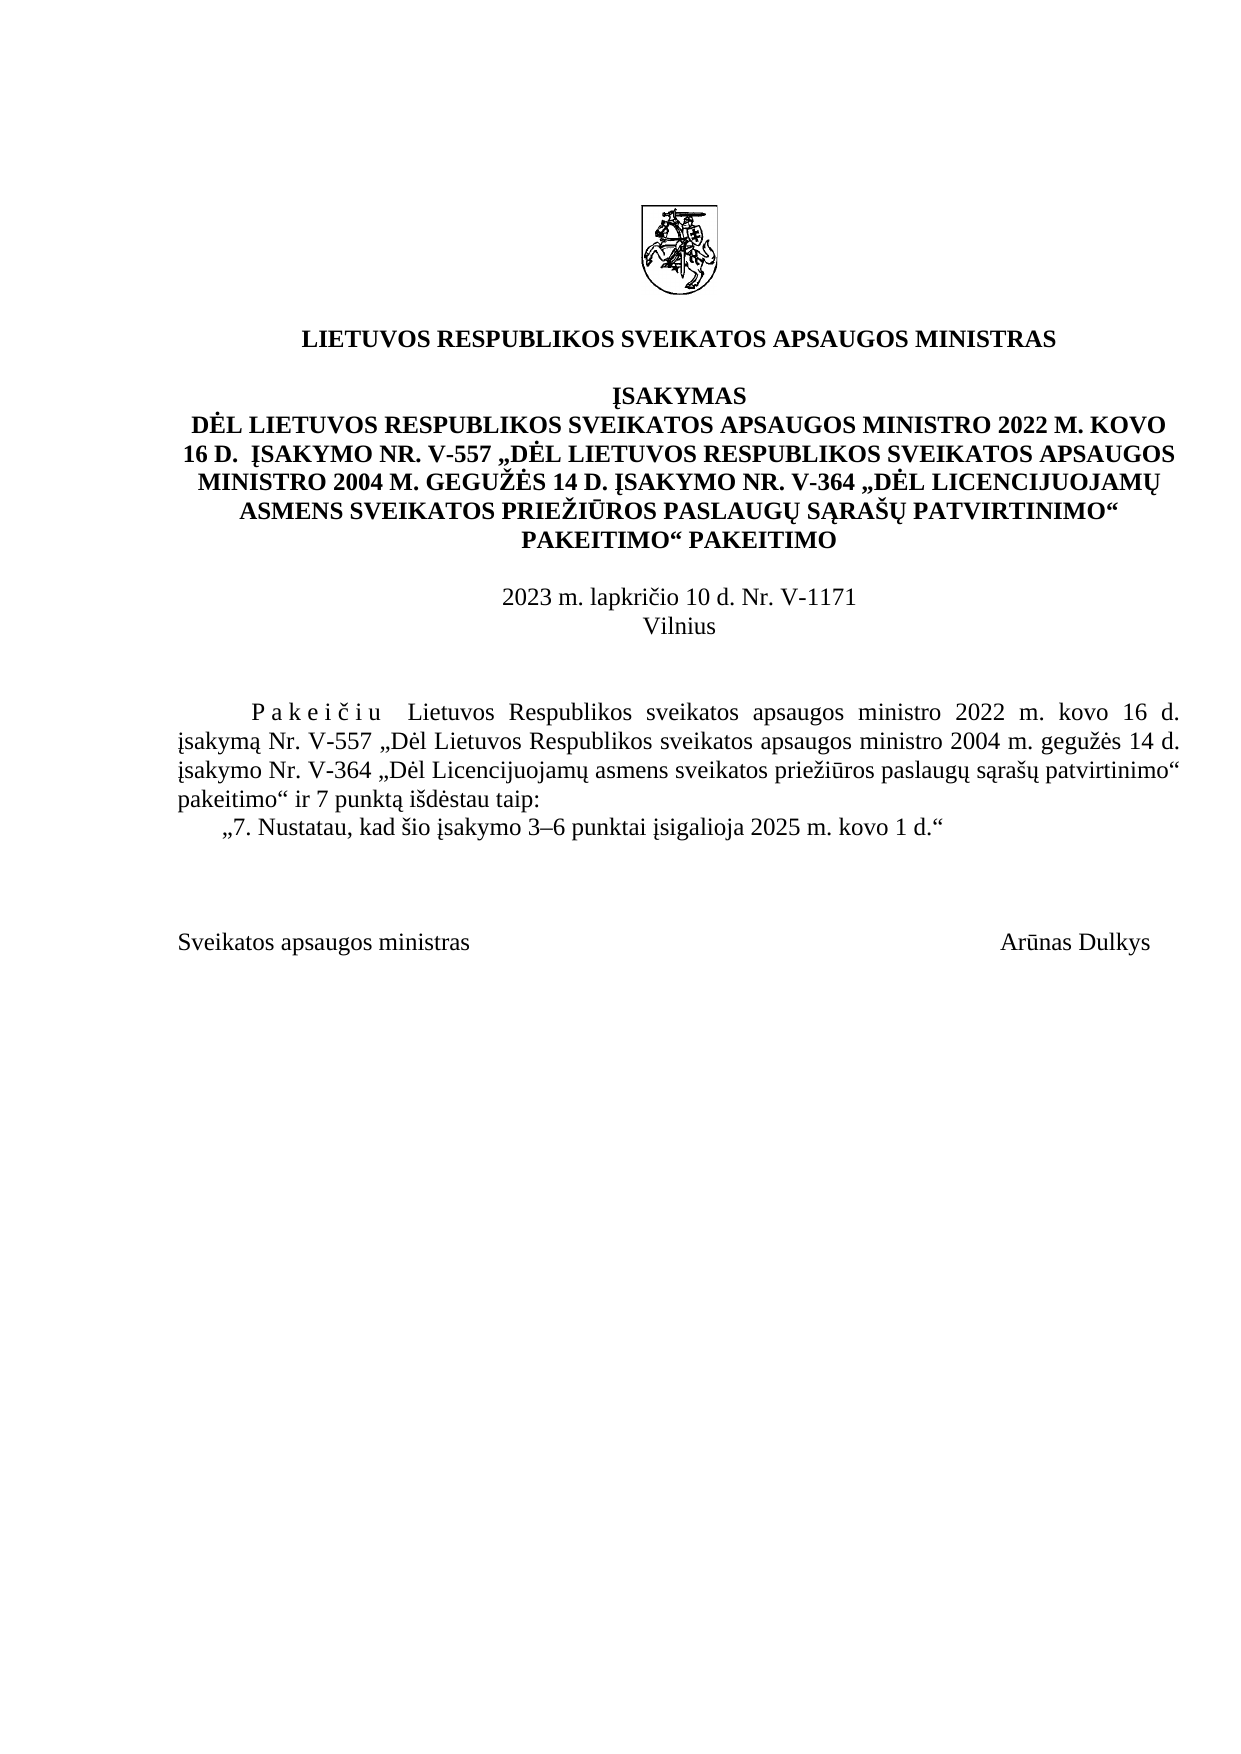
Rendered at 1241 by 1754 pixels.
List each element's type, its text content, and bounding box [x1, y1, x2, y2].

text ĮSAKYMAS [177, 381, 1181, 410]
text „7. Nustatau, kad šio įsakymo 3–6 punktai įsigalioja 2025 m. kovo 1 d.“ [222, 812, 1181, 841]
text 2023 m. lapkričio 10 d. Nr. V-1171 [177, 582, 1181, 611]
text DĖL LIETUVOS RESPUBLIKOS SVEIKATOS APSAUGOS MINISTRO 2022 M. KOVO 16 D. ĮSAKYMO NR. V-557 „DĖL LIETUVOS RESPUBLIKOS SVEIKATOS APSAUGOS MINISTRO 2004 M. GEGUŽĖS 14 D. ĮSAKYMO NR. V-364 „DĖL LICENCIJUOJAMŲ ASMENS SVEIKATOS PRIEŽIŪROS PASLAUGŲ SĄRAŠŲ PATVIRTINIMO“ PAKEITIMO“ PAKEITIMO [177, 410, 1181, 554]
text Vilnius [177, 611, 1181, 640]
text LIETUVOS RESPUBLIKOS SVEIKATOS APSAUGOS MINISTRAS [177, 324, 1181, 352]
text Sveikatos apsaugos ministras Arūnas Dulkys [177, 927, 1181, 956]
text Pakeičiu Lietuvos Respublikos sveikatos apsaugos ministro 2022 m. kovo 16 d. įsakymą Nr. V-557 „Dėl Lietuvos Respublikos sveikatos apsaugos ministro 2004 m. gegužės 14 d. įsakymo Nr. V-364 „Dėl Licencijuojamų asmens sveikatos priežiūros paslaugų sąrašų patvirtinimo“ pakeitimo“ ir 7 punktą išdėstau taip: [177, 697, 1181, 812]
